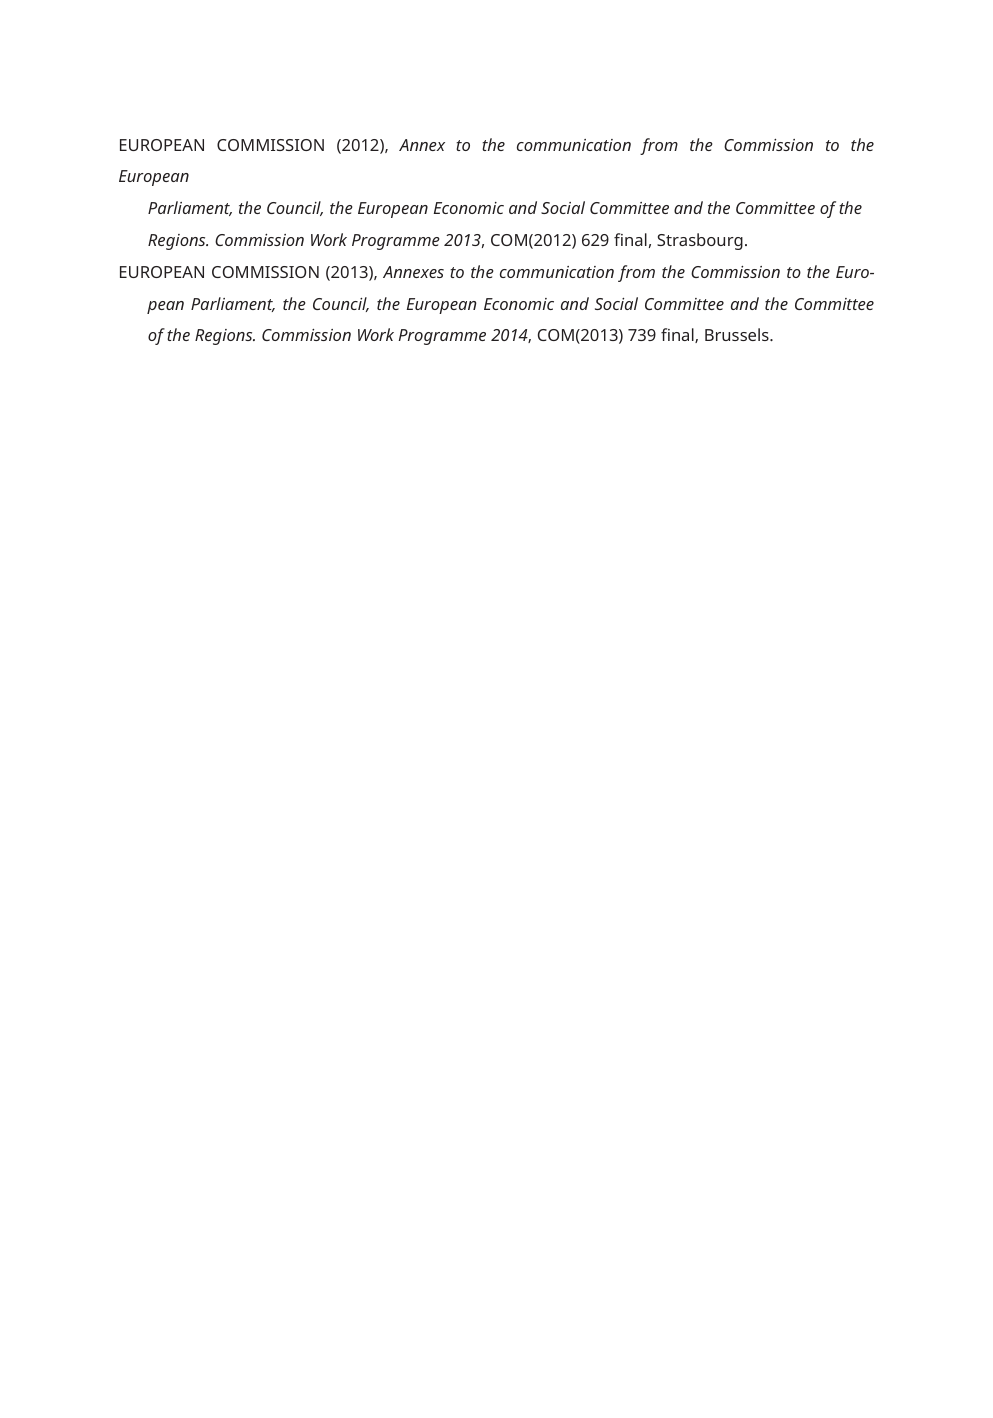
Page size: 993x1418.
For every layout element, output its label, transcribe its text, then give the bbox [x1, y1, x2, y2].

text EUROPEAN COMMISSION (2013), Annexes to the communication from the Commission to the Euro- pean Parliament, the Council, the European Economic and Social Committee and the Committee of the Regions. Commission Work Programme 2014, COM(2013) 739 final, Brussels. [118, 260, 875, 347]
text EUROPEAN COMMISSION (2012), Annex to the communication from the Commission to the European [118, 133, 875, 188]
text Parliament, the Council, the European Economic and Social Committee and the Committee of the Regions. Commission Work Programme 2013, COM(2012) 629 final, Strasbourg. [148, 197, 875, 251]
